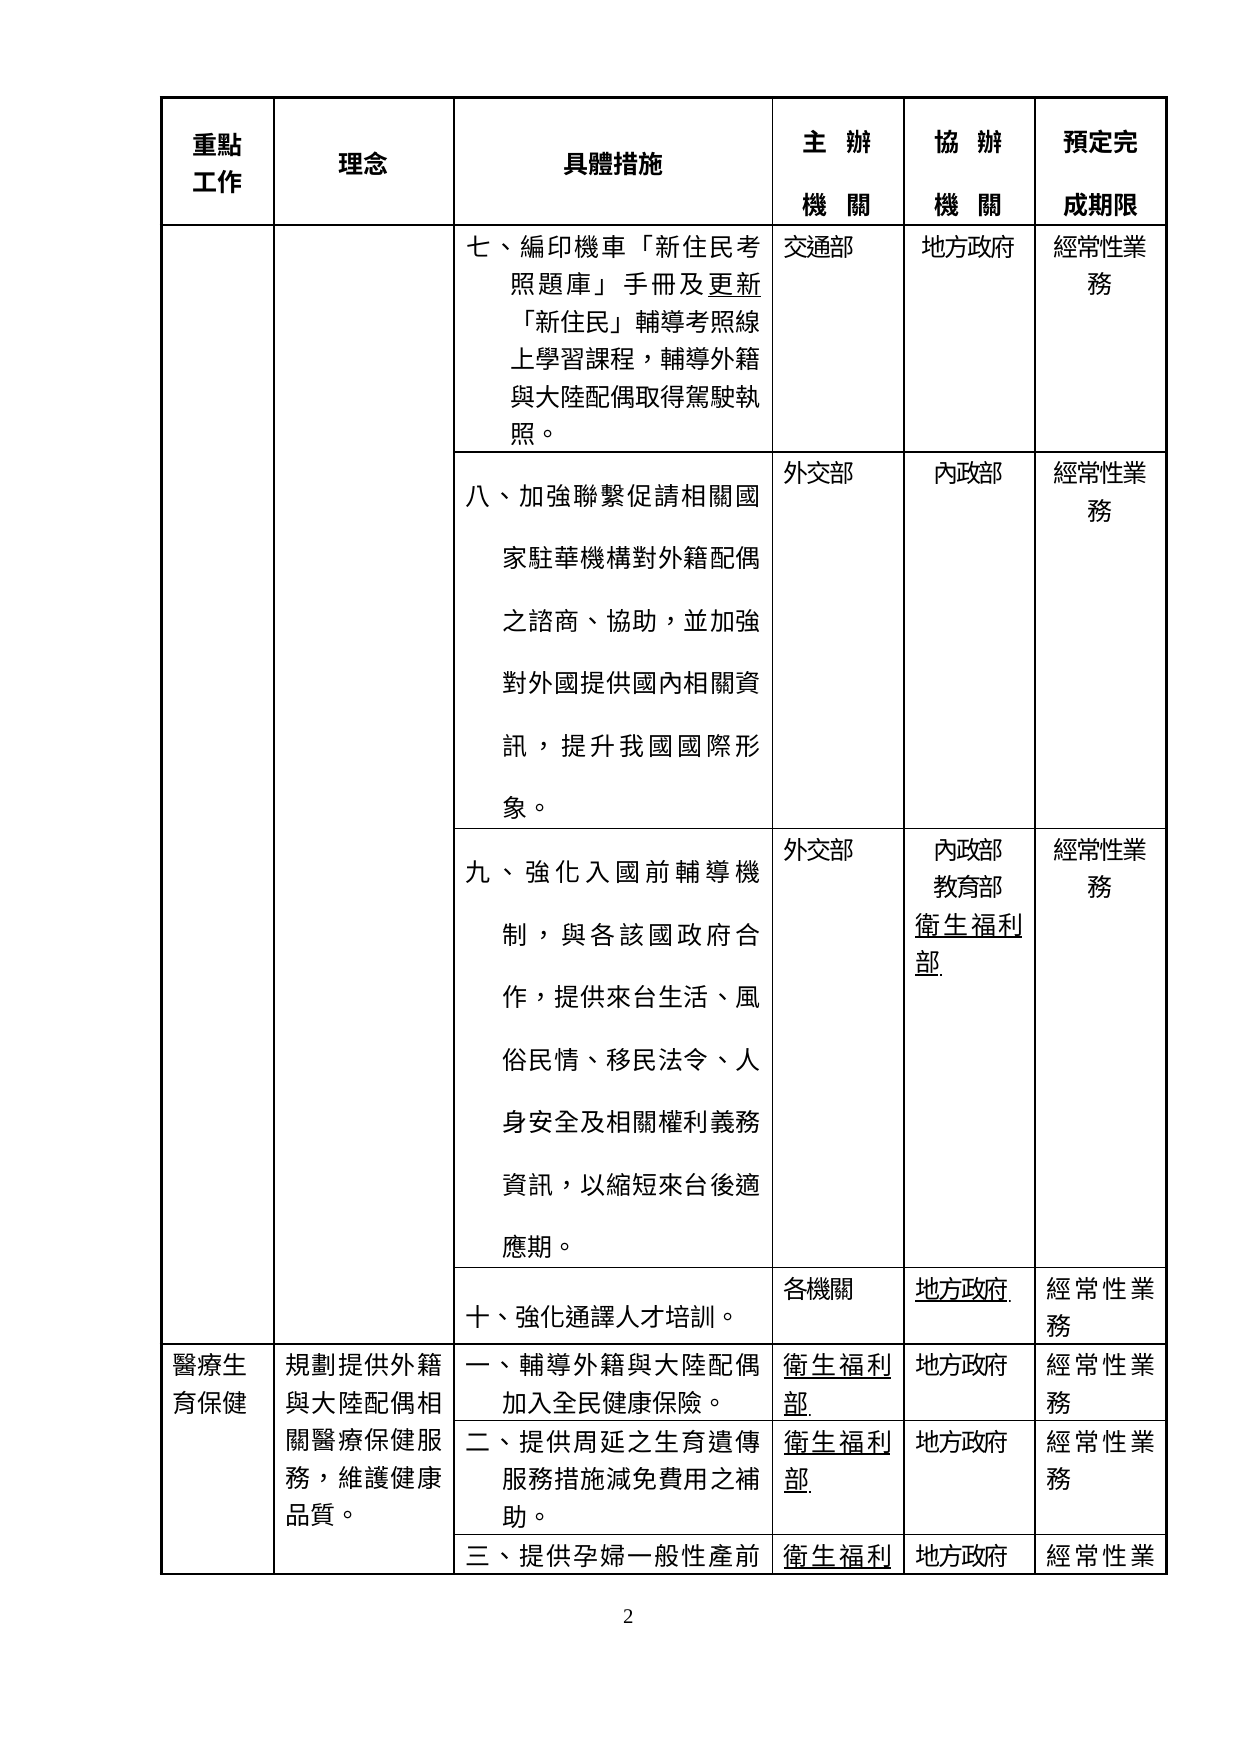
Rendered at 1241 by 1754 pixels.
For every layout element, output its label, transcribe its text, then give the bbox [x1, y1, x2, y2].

table_cell 地方政府 [905, 1268, 1034, 1343]
table_cell 三、提供孕婦一般性產前 [455, 1535, 772, 1573]
table_cell 十、強化通譯人才培訓。 [455, 1268, 772, 1343]
table_cell 各機關 [773, 1268, 903, 1343]
table_cell 地方政府 [905, 226, 1034, 451]
table_cell 衛生福利部 [773, 1421, 903, 1534]
table_header 理念 [275, 99, 453, 224]
table_cell 經常性業務 [1036, 1345, 1165, 1420]
table_cell 衛生福利部 [773, 1345, 903, 1420]
table_cell 規劃提供外籍與大陸配偶相關醫療保健服務，維護健康品質。 [275, 1345, 453, 1573]
table_cell 經常性業務 [1036, 1421, 1165, 1534]
table_header 協 辦 機 關 [905, 99, 1034, 224]
table_cell 衛生福利 [773, 1535, 903, 1573]
table_cell 經常性業務 [1036, 226, 1165, 451]
table_cell 一、輔導外籍與大陸配偶加入全民健康保險。 [455, 1345, 772, 1420]
table_cell 經常性業務 [1036, 829, 1165, 1267]
table_cell 外交部 [773, 453, 903, 827]
table_cell 交通部 [773, 226, 903, 451]
table_cell 外交部 [773, 829, 903, 1267]
table_header 主 辦 機 關 [773, 99, 903, 224]
table_cell 經常性業務 [1036, 1268, 1165, 1343]
table_header 具體措施 [455, 99, 772, 224]
table_cell 經常性業 [1036, 1535, 1165, 1573]
table_cell 九、強化入國前輔導機制，與各該國政府合作，提供來台生活、風俗民情、移民法令、人身安全及相關權利義務資訊，以縮短來台後適應期。 [455, 829, 772, 1267]
table_cell 地方政府 [905, 1345, 1034, 1420]
table_cell 地方政府 [905, 1421, 1034, 1534]
table_cell 內政部 教育部 衛生福利部 [905, 829, 1034, 1267]
table_cell 二、提供周延之生育遺傳服務措施減免費用之補助。 [455, 1421, 772, 1534]
table_cell [275, 226, 453, 1343]
table_cell 八、加強聯繫促請相關國家駐華機構對外籍配偶之諮商、協助，並加強對外國提供國內相關資訊，提升我國國際形象。 [455, 453, 772, 827]
table_cell [163, 226, 273, 1343]
table_header 重點工作 [163, 99, 273, 224]
table_header 預定完 成期限 [1036, 99, 1165, 224]
table_cell 醫療生育保健 [163, 1345, 273, 1573]
table_cell 經常性業務 [1036, 453, 1165, 827]
table_cell 內政部 [905, 453, 1034, 827]
table_cell 七、編印機車「新住民考照題庫」手冊及更新「新住民」輔導考照線上學習課程，輔導外籍與大陸配偶取得駕駛執照。 [455, 226, 772, 451]
table_cell 地方政府 [905, 1535, 1034, 1573]
